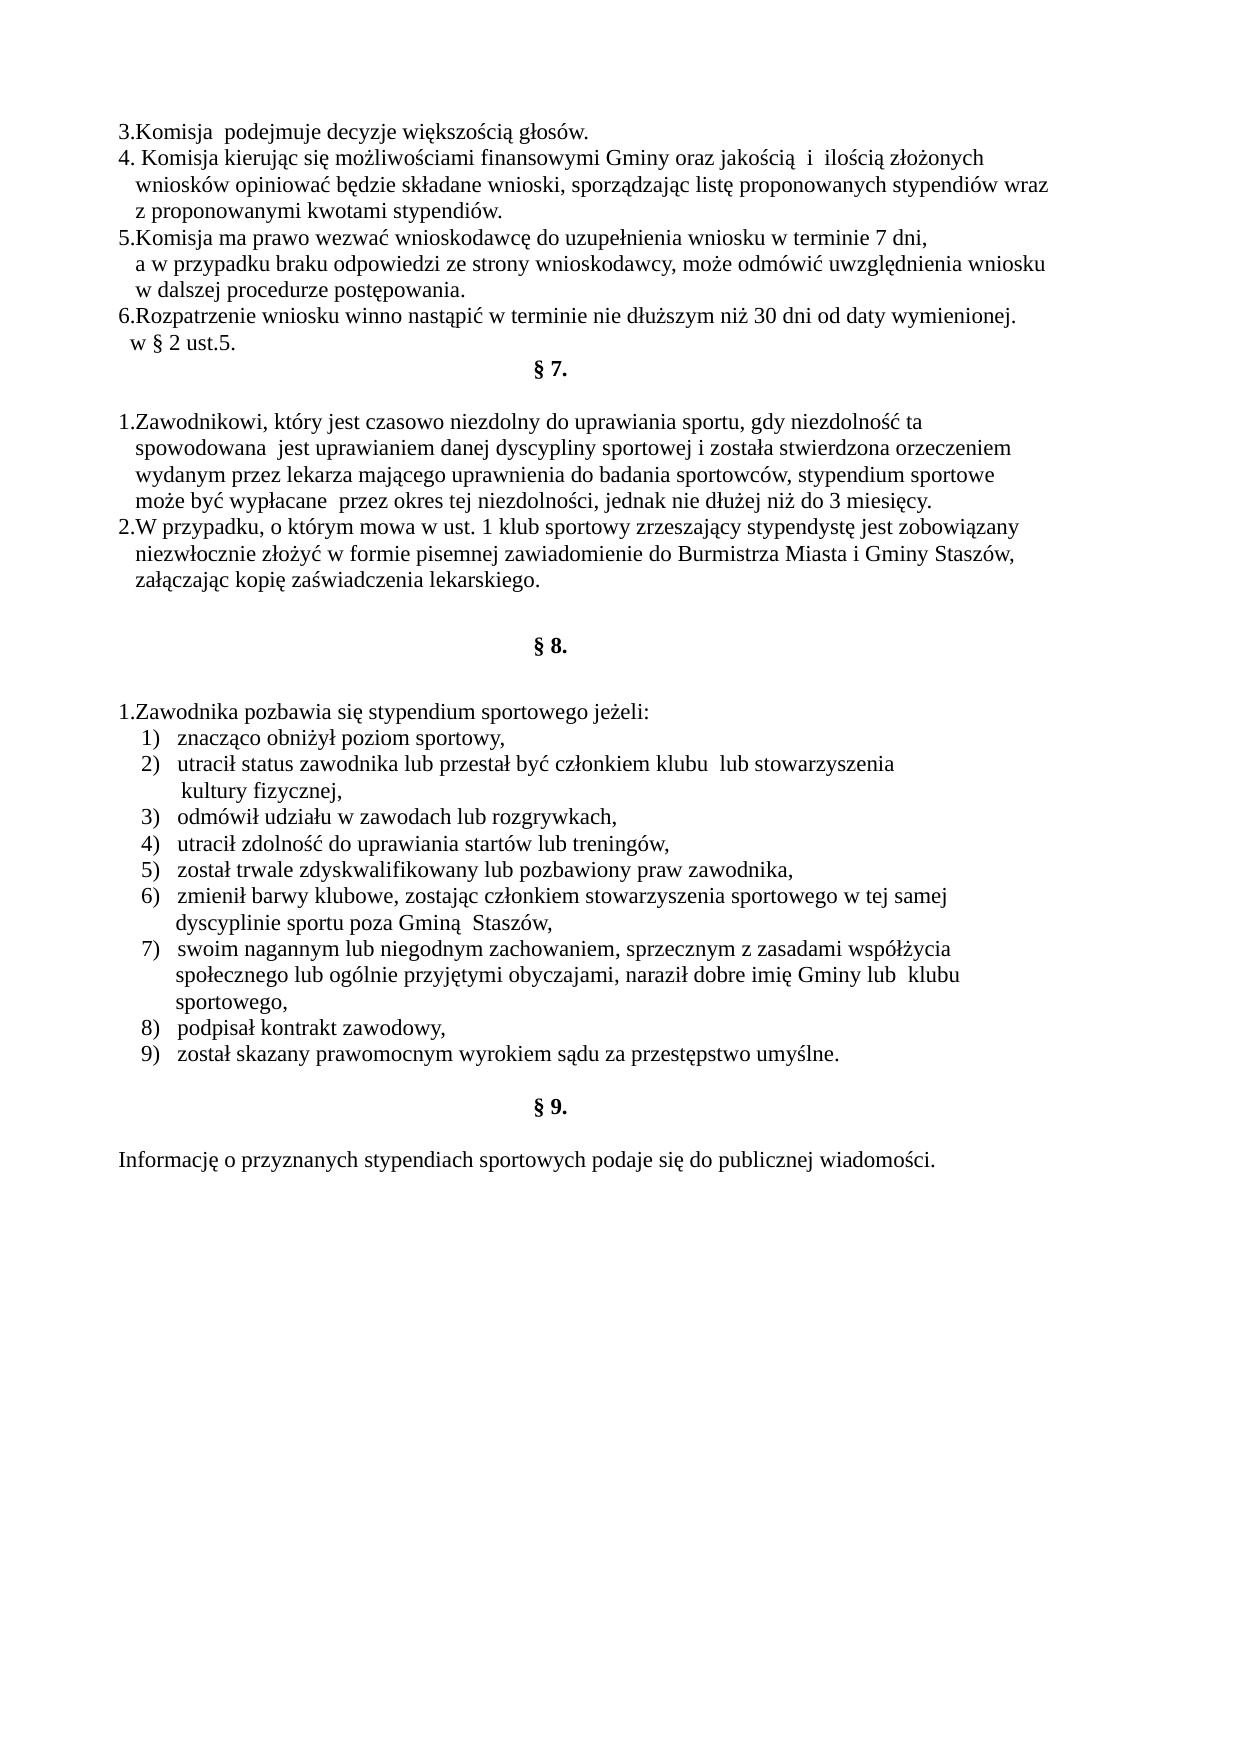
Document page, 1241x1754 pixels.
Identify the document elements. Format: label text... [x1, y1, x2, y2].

text 1.Zawodnikowi, który jest czasowo niezdolny do uprawiania sportu, gdy niezdolność ta [118, 408, 1122, 434]
text społecznego lub ogólnie przyjętymi obyczajami, naraził dobre imię Gminy lub klubu [118, 961, 1122, 988]
text 4. Komisja kierując się możliwościami finansowymi Gminy oraz jakością i ilością złożonych [118, 144, 1122, 171]
text 4) utracił zdolność do uprawiania startów lub treningów, [118, 829, 1122, 856]
text spowodowana jest uprawianiem danej dyscypliny sportowej i została stwierdzona orzeczeniem [118, 434, 1122, 461]
text kultury fizycznej, [118, 777, 1122, 803]
text 6.Rozpatrzenie wniosku winno nastąpić w terminie nie dłuższym niż 30 dni od daty wymienionej. [118, 303, 1122, 329]
text niezwłocznie złożyć w formie pisemnej zawiadomienie do Burmistrza Miasta i Gminy Staszów, [118, 540, 1122, 566]
text 6) zmienił barwy klubowe, zostając członkiem stowarzyszenia sportowego w tej samej [118, 882, 1122, 909]
text w § 2 ust.5. [118, 329, 1122, 355]
text dyscyplinie sportu poza Gminą Staszów, [118, 909, 1122, 935]
text załączając kopię zaświadczenia lekarskiego. [118, 566, 1122, 592]
text 1) znacząco obniżył poziom sportowy, [118, 724, 1122, 751]
text wydanym przez lekarza mającego uprawnienia do badania sportowców, stypendium sportowe [118, 461, 1122, 487]
text § 7. [118, 355, 1122, 382]
text 2.W przypadku, o którym mowa w ust. 1 klub sportowy zrzeszający stypendystę jest zobowiązany [118, 513, 1122, 540]
text 3.Komisja podejmuje decyzje większością głosów. [118, 118, 1122, 144]
text 5.Komisja ma prawo wezwać wnioskodawcę do uzupełnienia wniosku w terminie 7 dni, [118, 223, 1122, 250]
text Informację o przyznanych stypendiach sportowych podaje się do publicznej wiadomości. [118, 1146, 1122, 1172]
text 2) utracił status zawodnika lub przestał być członkiem klubu lub stowarzyszenia [118, 751, 1122, 777]
text § 8. [118, 632, 1122, 658]
text 1.Zawodnika pozbawia się stypendium sportowego jeżeli: [118, 698, 1122, 724]
text 5) został trwale zdyskwalifikowany lub pozbawiony praw zawodnika, [118, 856, 1122, 882]
text z proponowanymi kwotami stypendiów. [118, 197, 1122, 223]
text może być wypłacane przez okres tej niezdolności, jednak nie dłużej niż do 3 miesięcy. [118, 487, 1122, 513]
text w dalszej procedurze postępowania. [118, 276, 1122, 303]
text 8) podpisał kontrakt zawodowy, [118, 1014, 1122, 1040]
text sportowego, [118, 988, 1122, 1014]
text a w przypadku braku odpowiedzi ze strony wnioskodawcy, może odmówić uwzględnienia wniosku [118, 250, 1122, 276]
text wniosków opiniować będzie składane wnioski, sporządzając listę proponowanych stypendiów wraz [118, 171, 1122, 197]
text § 9. [118, 1093, 1122, 1119]
text 7) swoim nagannym lub niegodnym zachowaniem, sprzecznym z zasadami współżycia [118, 935, 1122, 961]
text 3) odmówił udziału w zawodach lub rozgrywkach, [118, 803, 1122, 829]
text 9) został skazany prawomocnym wyrokiem sądu za przestępstwo umyślne. [118, 1040, 1122, 1067]
